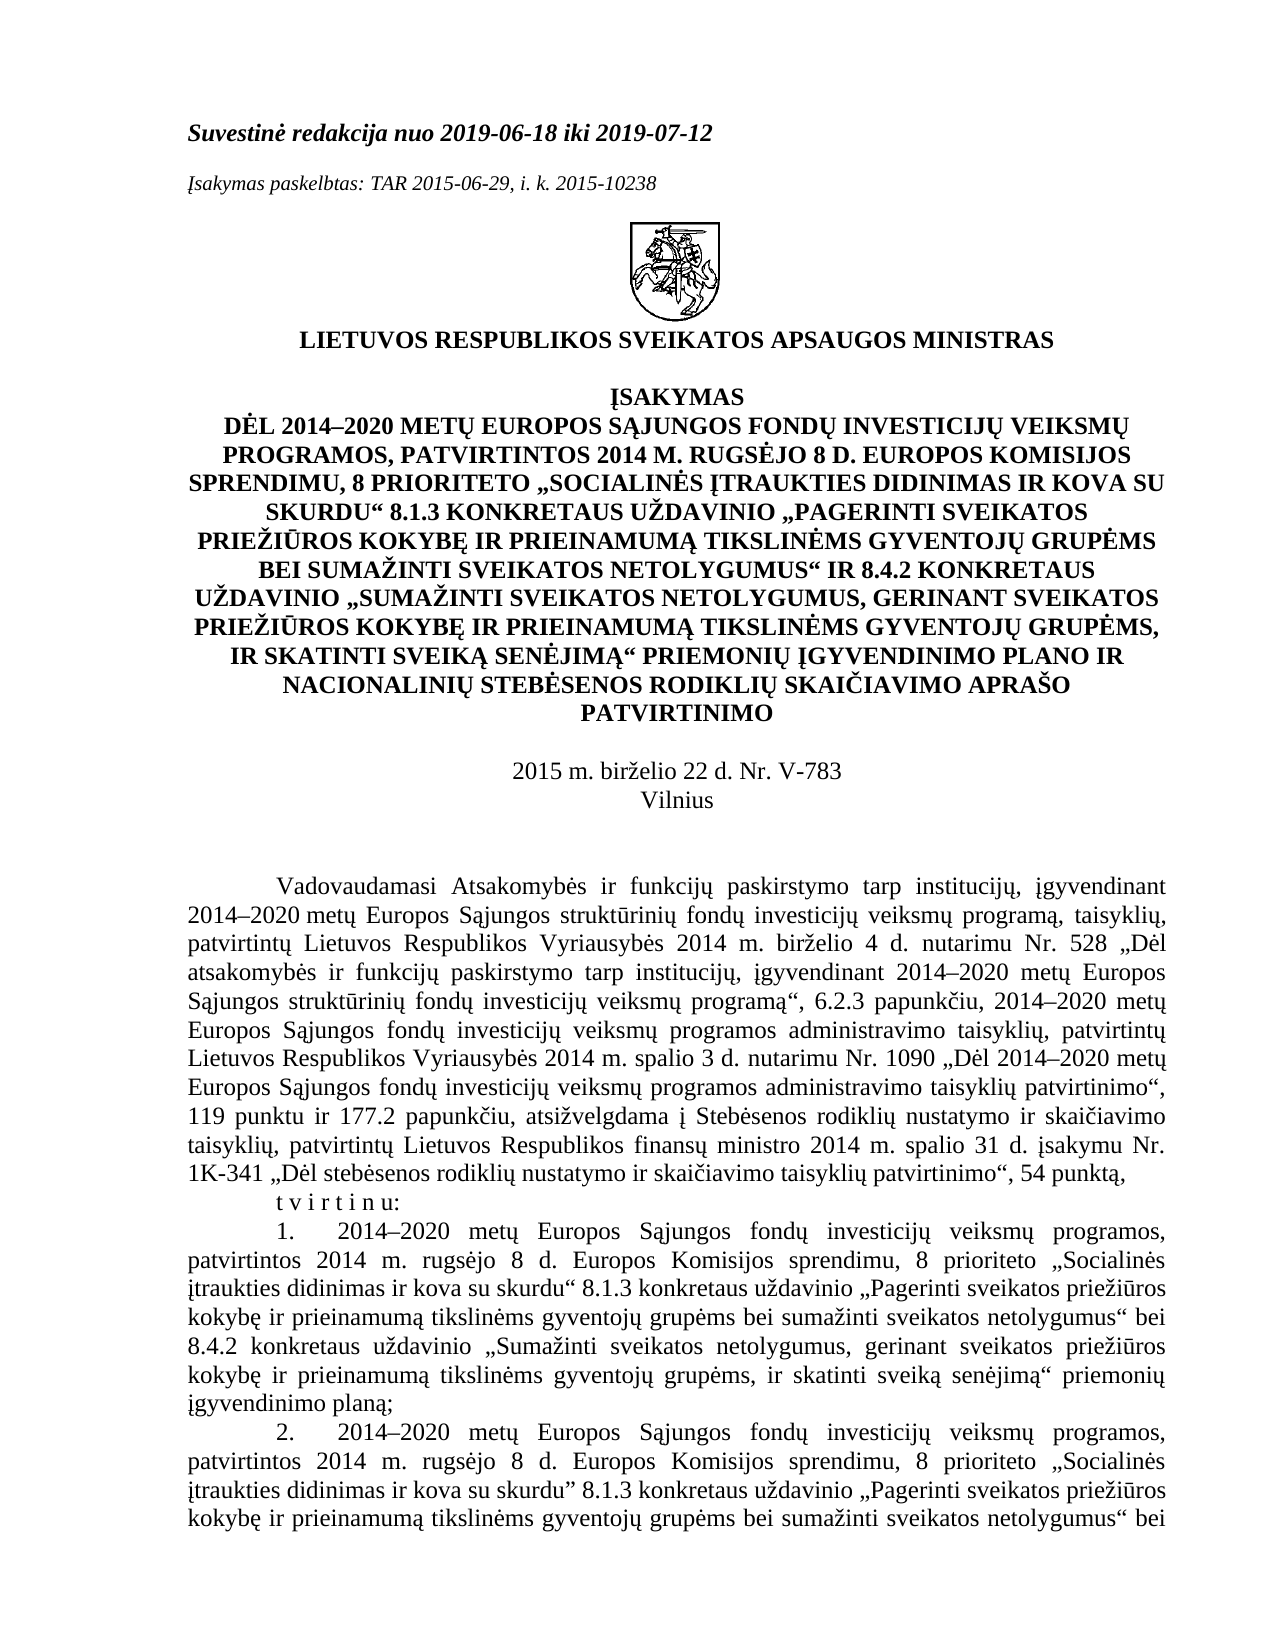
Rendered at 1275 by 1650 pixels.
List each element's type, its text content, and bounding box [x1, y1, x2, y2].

text t v i r t i n u: [187, 1187, 1167, 1216]
text 2. 2014–2020 metų Europos Sąjungos fondų investicijų veiksmų programos, patvirtintos 2014 m. rugsėjo 8 d. Europos Komisijos sprendimu, 8 prioriteto „Socialinės įtraukties didinimas ir kova su skurdu” 8.1.3 konkretaus uždavinio „Pagerinti sveikatos priežiūros kokybę ir prieinamumą tikslinėms gyventojų grupėms bei sumažinti sveikatos netolygumus“ bei [187, 1417, 1167, 1532]
text LIETUVOS RESPUBLIKOS SVEIKATOS APSAUGOS MINISTRAS [187, 325, 1167, 353]
text Vadovaudamasi Atsakomybės ir funkcijų paskirstymo tarp institucijų, įgyvendinant 2014–2020 metų Europos Sąjungos struktūrinių fondų investicijų veiksmų programą, taisyklių, patvirtintų Lietuvos Respublikos Vyriausybės 2014 m. birželio 4 d. nutarimu Nr. 528 „Dėl atsakomybės ir funkcijų paskirstymo tarp institucijų, įgyvendinant 2014–2020 metų Europos Sąjungos struktūrinių fondų investicijų veiksmų programą“, 6.2.3 papunkčiu, 2014–2020 metų Europos Sąjungos fondų investicijų veiksmų programos administravimo taisyklių, patvirtintų Lietuvos Respublikos Vyriausybės 2014 m. spalio 3 d. nutarimu Nr. 1090 „Dėl 2014–2020 metų Europos Sąjungos fondų investicijų veiksmų programos administravimo taisyklių patvirtinimo“, 119 punktu ir 177.2 papunkčiu, atsižvelgdama į Stebėsenos rodiklių nustatymo ir skaičiavimo taisyklių, patvirtintų Lietuvos Respublikos finansų ministro 2014 m. spalio 31 d. įsakymu Nr. 1K-341 „Dėl stebėsenos rodiklių nustatymo ir skaičiavimo taisyklių patvirtinimo“, 54 punktą, [187, 871, 1167, 1187]
text 2015 m. birželio 22 d. Nr. V-783 [187, 756, 1167, 785]
text DĖL 2014–2020 METŲ EUROPOS SĄJUNGOS FONDŲ INVESTICIJŲ VEIKSMŲ PROGRAMOS, PATVIRTINTOS 2014 M. RUGSĖJO 8 D. EUROPOS KOMISIJOS SPRENDIMU, 8 PRIORITETO „SOCIALINĖS ĮTRAUKTIES DIDINIMAS IR KOVA SU SKURDU“ 8.1.3 KONKRETAUS UŽDAVINIO „PAGERINTI SVEIKATOS PRIEŽIŪROS KOKYBĘ IR PRIEINAMUMĄ TIKSLINĖMS GYVENTOJŲ GRUPĖMS BEI SUMAŽINTI SVEIKATOS NETOLYGUMUS“ IR 8.4.2 KONKRETAUS UŽDAVINIO „SUMAŽINTI SVEIKATOS NETOLYGUMUS, GERINANT SVEIKATOS PRIEŽIŪROS KOKYBĘ IR PRIEINAMUMĄ TIKSLINĖMS GYVENTOJŲ GRUPĖMS, IR SKATINTI SVEIKĄ SENĖJIMĄ“ PRIEMONIŲ ĮGYVENDINIMO PLANO IR NACIONALINIŲ STEBĖSENOS RODIKLIŲ SKAIČIAVIMO APRAŠO PATVIRTINIMO [187, 411, 1167, 727]
text ĮSAKYMAS [187, 382, 1167, 411]
text Įsakymas paskelbtas: TAR 2015-06-29, i. k. 2015-10238 [187, 171, 1167, 195]
text Suvestinė redakcija nuo 2019-06-18 iki 2019-07-12 [187, 118, 1167, 147]
text 1. 2014–2020 metų Europos Sąjungos fondų investicijų veiksmų programos, patvirtintos 2014 m. rugsėjo 8 d. Europos Komisijos sprendimu, 8 prioriteto „Socialinės įtraukties didinimas ir kova su skurdu“ 8.1.3 konkretaus uždavinio „Pagerinti sveikatos priežiūros kokybę ir prieinamumą tikslinėms gyventojų grupėms bei sumažinti sveikatos netolygumus“ bei 8.4.2 konkretaus uždavinio „Sumažinti sveikatos netolygumus, gerinant sveikatos priežiūros kokybę ir prieinamumą tikslinėms gyventojų grupėms, ir skatinti sveiką senėjimą“ priemonių įgyvendinimo planą; [187, 1216, 1167, 1417]
text Vilnius [187, 785, 1167, 813]
